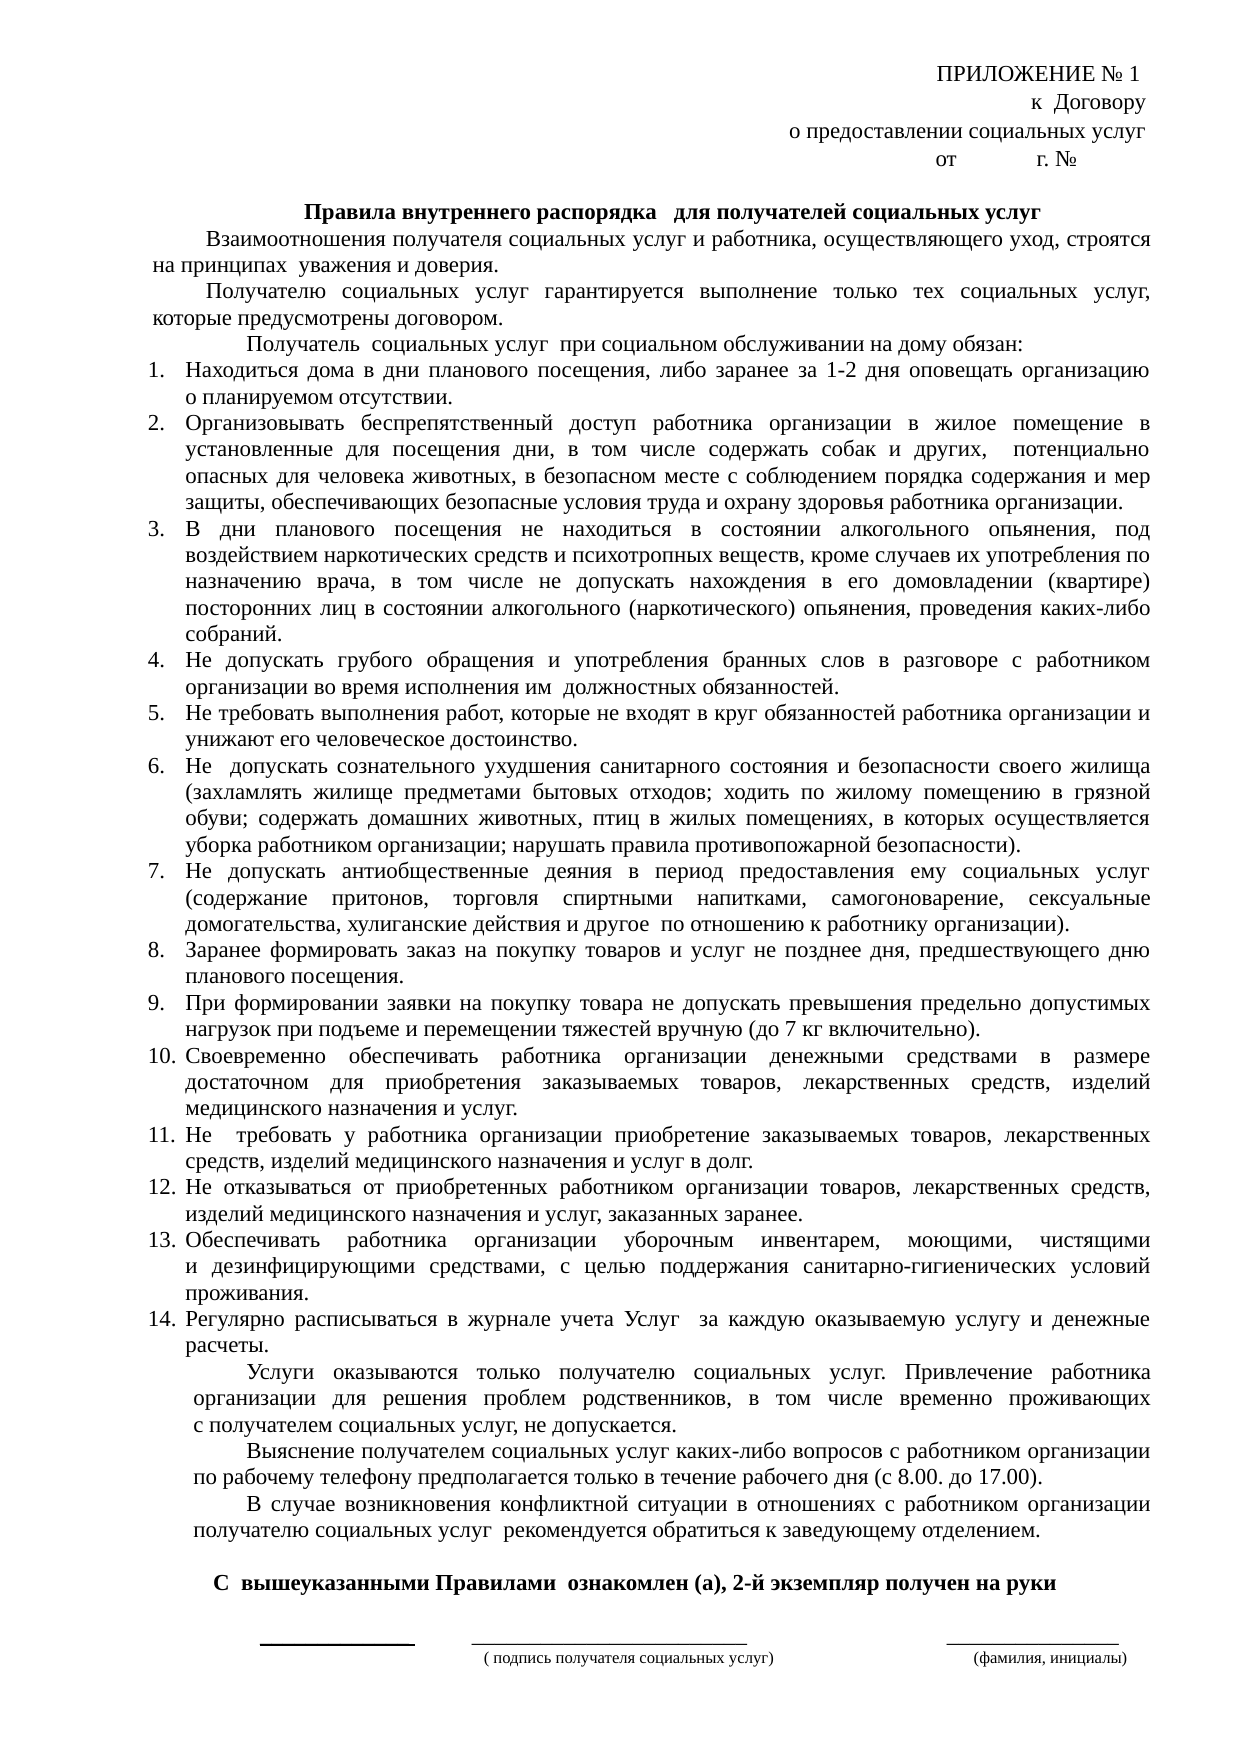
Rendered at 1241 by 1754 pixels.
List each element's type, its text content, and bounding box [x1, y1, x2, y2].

list Находиться дома в дни планового посещения, либо заранее за 1-2 дня оповещать организацию о планируемом отсутствии. [148, 356, 1152, 409]
list Своевременно обеспечивать работника организации денежными средствами в размере достаточном для приобретения заказываемых товаров, лекарственных средств, изделий медицинского назначения и услуг. [148, 1042, 1152, 1121]
list Не допускать грубого обращения и употребления бранных слов в разговоре с работником организации во время исполнения им должностных обязанностей. [148, 646, 1152, 699]
text _____________ ________________________ _______________ [148, 1621, 1152, 1648]
list В дни планового посещения не находиться в состоянии алкогольного опьянения, под воздействием наркотических средств и психотропных веществ, кроме случаев их употребления по назначению врача, в том числе не допускать нахождения в его домовладении (квартире) посторонних лиц в состоянии алкогольного (наркотического) опьянения, проведения каких-либо собраний. [148, 514, 1152, 646]
list Не требовать выполнения работ, которые не входят в круг обязанностей работника организации и унижают его человеческое достоинство. [148, 699, 1152, 752]
text ПРИЛОЖЕНИЕ № 1 к Договору [148, 59, 1146, 116]
text ( подпись получателя социальных услуг) (фамилия, инициалы) [148, 1648, 1152, 1667]
list Не допускать сознательного ухудшения санитарного состояния и безопасности своего жилища (захламлять жилище предметами бытовых отходов; ходить по жилому помещению в грязной обуви; содержать домашних животных, птиц в жилых помещениях, в которых осуществляется уборка работником организации; нарушать правила противопожарной безопасности). [148, 752, 1152, 857]
text В случае возникновения конфликтной ситуации в отношениях с работником организации получателю социальных услуг рекомендуется обратиться к заведующему отделением. [193, 1490, 1152, 1542]
text о предоставлении социальных услуг [148, 116, 1146, 144]
list Не отказываться от приобретенных работником организации товаров, лекарственных средств, изделий медицинского назначения и услуг, заказанных заранее. [148, 1173, 1152, 1226]
text Получателю социальных услуг гарантируется выполнение только тех социальных услуг, которые предусмотрены договором. [152, 277, 1152, 330]
text Получатель социальных услуг при социальном обслуживании на дому обязан: [193, 330, 1152, 356]
list Обеспечивать работника организации уборочным инвентарем, моющими, чистящими и дезинфицирующими средствами, с целью поддержания санитарно-гигиенических условий проживания. [148, 1226, 1152, 1305]
list Не требовать у работника организации приобретение заказываемых товаров, лекарственных средств, изделий медицинского назначения и услуг в долг. [148, 1121, 1152, 1173]
text Взаимоотношения получателя социальных услуг и работника, осуществляющего уход, строятся на принципах уважения и доверия. [152, 225, 1152, 277]
list Не допускать антиобщественные деяния в период предоставления ему социальных услуг (содержание притонов, торговля спиртными напитками, самогоноварение, сексуальные домогательства, хулиганские действия и другое по отношению к работнику организации). [148, 857, 1152, 936]
text Услуги оказываются только получателю социальных услуг. Привлечение работника организации для решения проблем родственников, в том числе временно проживающих с получателем социальных услуг, не допускается. [193, 1358, 1152, 1437]
text от г. № [148, 144, 1146, 172]
list Организовывать беспрепятственный доступ работника организации в жилое помещение в установленные для посещения дни, в том числе содержать собак и других, потенциально опасных для человека животных, в безопасном месте с соблюдением порядка содержания и мер защиты, обеспечивающих безопасные условия труда и охрану здоровья работника организации. [148, 409, 1152, 514]
list Регулярно расписываться в журнале учета Услуг за каждую оказываемую услугу и денежные расчеты. [148, 1305, 1152, 1358]
list При формировании заявки на покупку товара не допускать превышения предельно допустимых нагрузок при подъеме и перемещении тяжестей вручную (до 7 кг включительно). [148, 989, 1152, 1042]
list Заранее формировать заказ на покупку товаров и услуг не позднее дня, предшествующего дню планового посещения. [148, 936, 1152, 989]
text Правила внутреннего распорядка для получателей социальных услуг [193, 172, 1152, 225]
text С вышеуказанными Правилами ознакомлен (а), 2-й экземпляр получен на руки [148, 1569, 1152, 1621]
text Выяснение получателем социальных услуг каких-либо вопросов с работником организации по рабочему телефону предполагается только в течение рабочего дня (с 8.00. до 17.00). [193, 1437, 1152, 1490]
